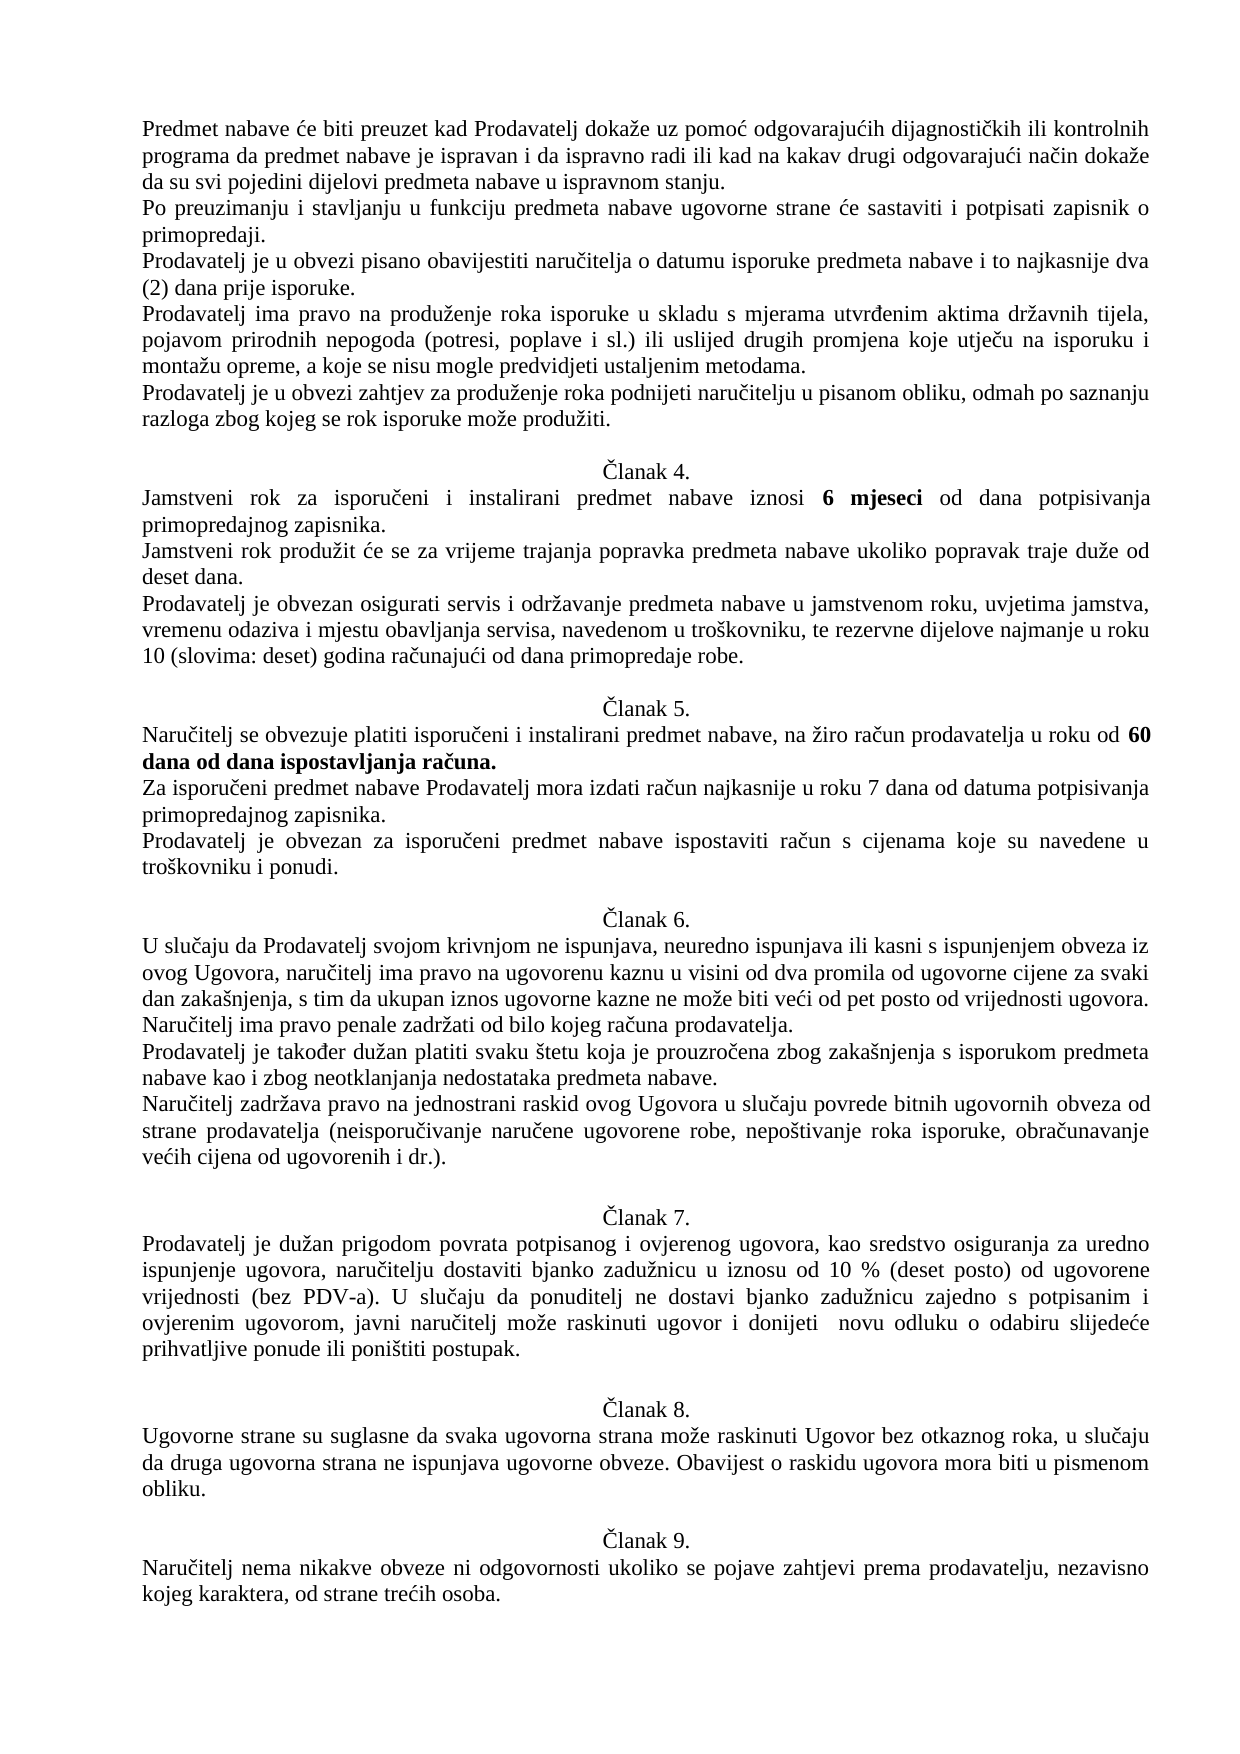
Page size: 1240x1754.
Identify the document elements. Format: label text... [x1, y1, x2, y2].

text Prodavatelj je u obvezi zahtjev za produženje roka podnijeti naručitelju u pisanom obliku, odmah po saznanju razloga zbog kojeg se rok isporuke može produžiti. [142, 379, 1151, 432]
text Po preuzimanju i stavljanju u funkciju predmeta nabave ugovorne strane će sastaviti i potpisati zapisnik o primopredaji. [142, 194, 1151, 247]
text Predmet nabave će biti preuzet kad Prodavatelj dokaže uz pomoć odgovarajućih dijagnostičkih ili kontrolnih programa da predmet nabave je ispravan i da ispravno radi ili kad na kakav drugi odgovarajući način dokaže da su svi pojedini dijelovi predmeta nabave u ispravnom stanju. [142, 115, 1151, 194]
text Članak 6. [142, 906, 1151, 932]
text Prodavatelj je obvezan osigurati servis i održavanje predmeta nabave u jamstvenom roku, uvjetima jamstva, vremenu odaziva i mjestu obavljanja servisa, navedenom u troškovniku, te rezervne dijelove najmanje u roku 10 (slovima: deset) godina računajući od dana primopredaje robe. [142, 590, 1151, 669]
text Prodavatelj je u obvezi pisano obavijestiti naručitelja o datumu isporuke predmeta nabave i to najkasnije dva (2) dana prije isporuke. [142, 247, 1151, 300]
text Članak 5. [142, 695, 1151, 722]
text Jamstveni rok produžit će se za vrijeme trajanja popravka predmeta nabave ukoliko popravak traje duže od deset dana. [142, 537, 1151, 590]
text Članak 9. [142, 1528, 1151, 1554]
text U slučaju da Prodavatelj svojom krivnjom ne ispunjava, neuredno ispunjava ili kasni s ispunjenjem obveza iz ovog Ugovora, naručitelj ima pravo na ugovorenu kaznu u visini od dva promila od ugovorne cijene za svaki dan zakašnjenja, s tim da ukupan iznos ugovorne kazne ne može biti veći od pet posto od vrijednosti ugovora. Naručitelj ima pravo penale zadržati od bilo kojeg računa prodavatelja. [142, 932, 1151, 1038]
text Za isporučeni predmet nabave Prodavatelj mora izdati račun najkasnije u roku 7 dana od datuma potpisivanja primopredajnog zapisnika. [142, 774, 1151, 827]
text Prodavatelj je također dužan platiti svaku štetu koja je prouzročena zbog zakašnjenja s isporukom predmeta nabave kao i zbog neotklanjanja nedostataka predmeta nabave. [142, 1038, 1151, 1091]
text Članak 8. [142, 1396, 1151, 1422]
text Naručitelj se obvezuje platiti isporučeni i instalirani predmet nabave, na žiro račun prodavatelja u roku od 60 dana od dana ispostavljanja računa. [142, 722, 1151, 774]
text Prodavatelj je obvezan za isporučeni predmet nabave ispostaviti račun s cijenama koje su navedene u troškovniku i ponudi. [142, 827, 1151, 880]
text Naručitelj nema nikakve obveze ni odgovornosti ukoliko se pojave zahtjevi prema prodavatelju, nezavisno kojeg karaktera, od strane trećih osoba. [142, 1554, 1151, 1607]
text Članak 7. [142, 1204, 1151, 1230]
text Članak 4. [142, 458, 1151, 484]
text Jamstveni rok za isporučeni i instalirani predmet nabave iznosi 6 mjeseci od dana potpisivanja primopredajnog zapisnika. [142, 484, 1151, 537]
text Ugovorne strane su suglasne da svaka ugovorna strana može raskinuti Ugovor bez otkaznog roka, u slučaju da druga ugovorna strana ne ispunjava ugovorne obveze. Obavijest o raskidu ugovora mora biti u pismenom obliku. [142, 1422, 1151, 1501]
text Prodavatelj ima pravo na produženje roka isporuke u skladu s mjerama utvrđenim aktima državnih tijela, pojavom prirodnih nepogoda (potresi, poplave i sl.) ili uslijed drugih promjena koje utječu na isporuku i montažu opreme, a koje se nisu mogle predvidjeti ustaljenim metodama. [142, 300, 1151, 379]
text Prodavatelj je dužan prigodom povrata potpisanog i ovjerenog ugovora, kao sredstvo osiguranja za uredno ispunjenje ugovora, naručitelju dostaviti bjanko zadužnicu u iznosu od 10 % (deset posto) od ugovorene vrijednosti (bez PDV-a). U slučaju da ponuditelj ne dostavi bjanko zadužnicu zajedno s potpisanim i ovjerenim ugovorom, javni naručitelj može raskinuti ugovor i donijeti novu odluku o odabiru slijedeće prihvatljive ponude ili poništiti postupak. [142, 1230, 1151, 1362]
text Naručitelj zadržava pravo na jednostrani raskid ovog Ugovora u slučaju povrede bitnih ugovornih obveza od strane prodavatelja (neisporučivanje naručene ugovorene robe, nepoštivanje roka isporuke, obračunavanje većih cijena od ugovorenih i dr.). [142, 1091, 1151, 1169]
